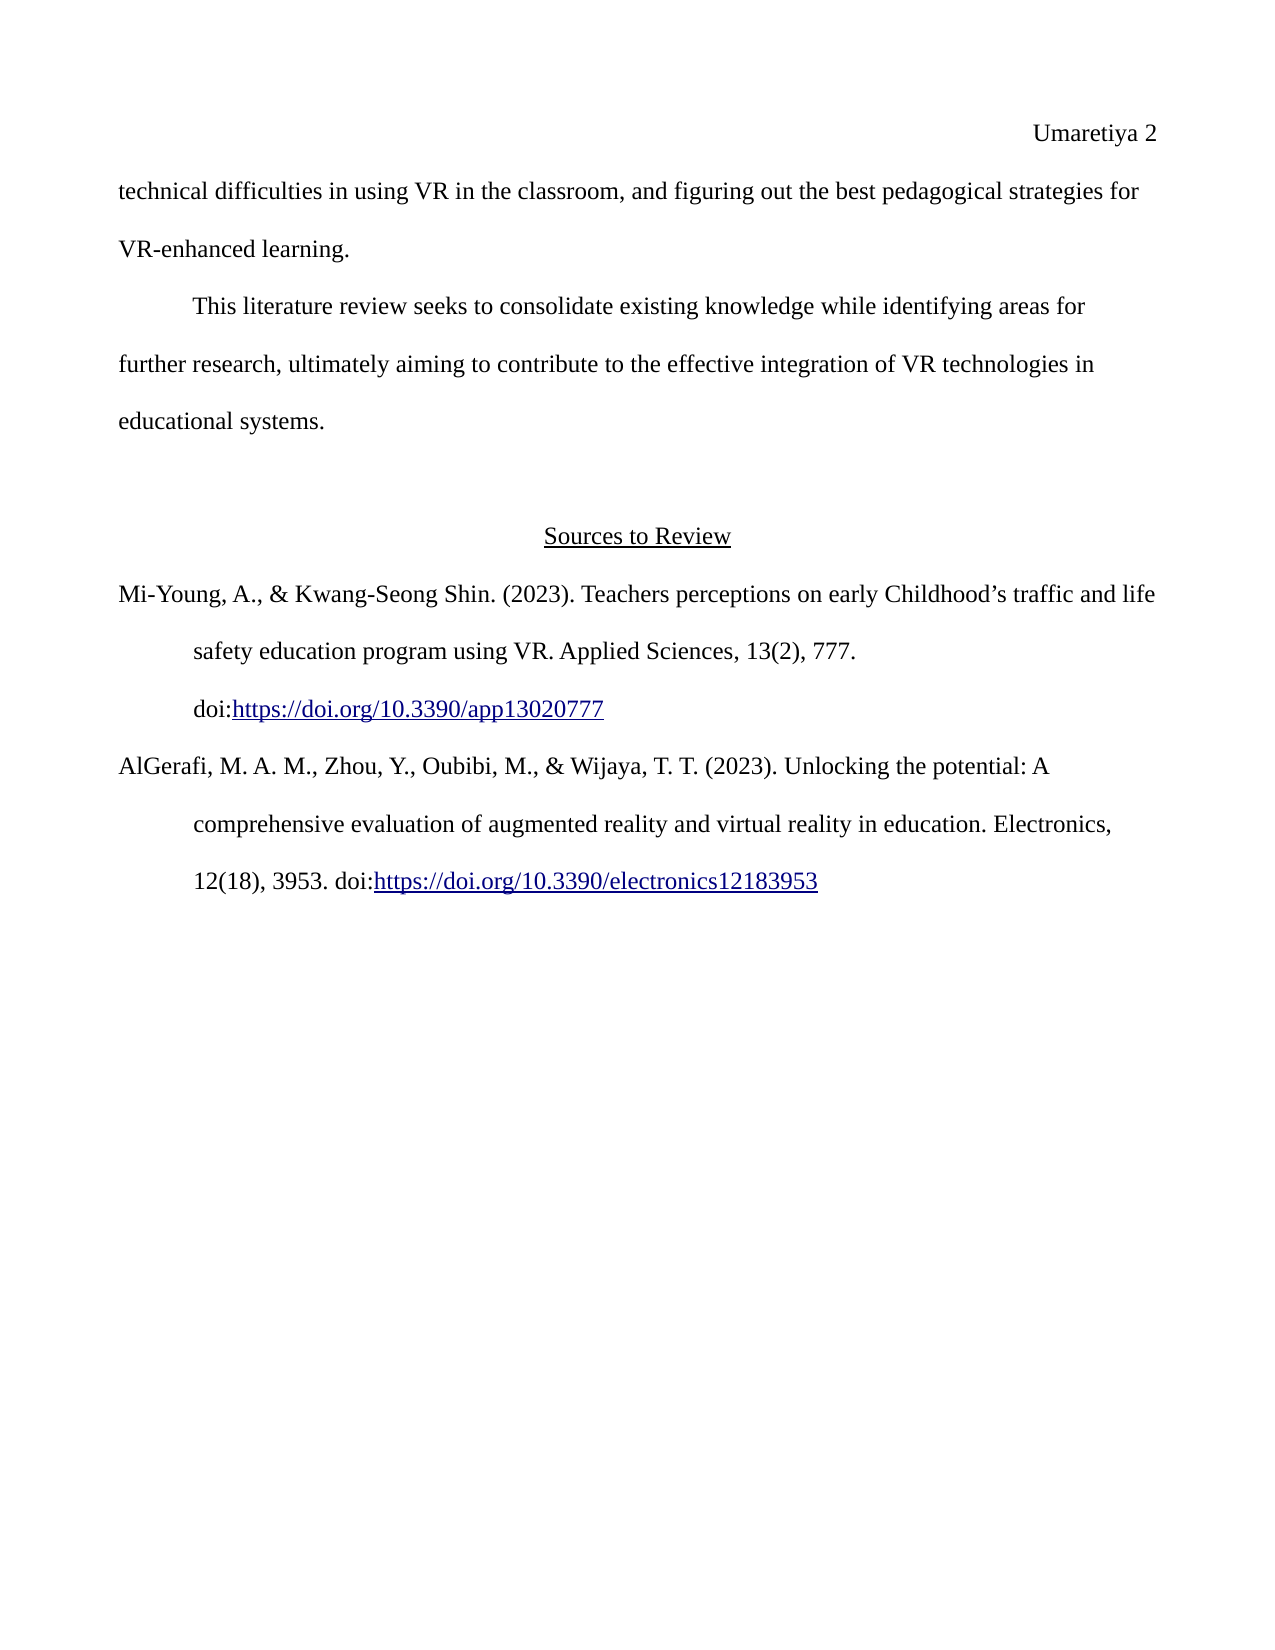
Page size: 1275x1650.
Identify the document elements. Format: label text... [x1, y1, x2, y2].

text AlGerafi, M. A. M., Zhou, Y., Oubibi, M., & Wijaya, T. T. (2023). Unlocking the potential: A comprehensive evaluation of augmented reality and virtual reality in education. Electronics, 12(18), 3953. doi:https://doi.org/10.3390/electronics12183953 [118, 751, 1157, 895]
text This literature review seeks to consolidate existing knowledge while identifying areas for further research, ultimately aiming to contribute to the effective integration of VR technologies in educational systems. [118, 291, 1157, 435]
text Sources to Review [118, 521, 1157, 550]
text Mi-Young, A., & Kwang-Seong Shin. (2023). Teachers perceptions on early Childhood’s traffic and life safety education program using VR. Applied Sciences, 13(2), 777. doi:https://doi.org/10.3390/app13020777 [118, 579, 1157, 723]
text technical difficulties in using VR in the classroom, and figuring out the best pedagogical strategies for VR-enhanced learning. [118, 176, 1157, 263]
